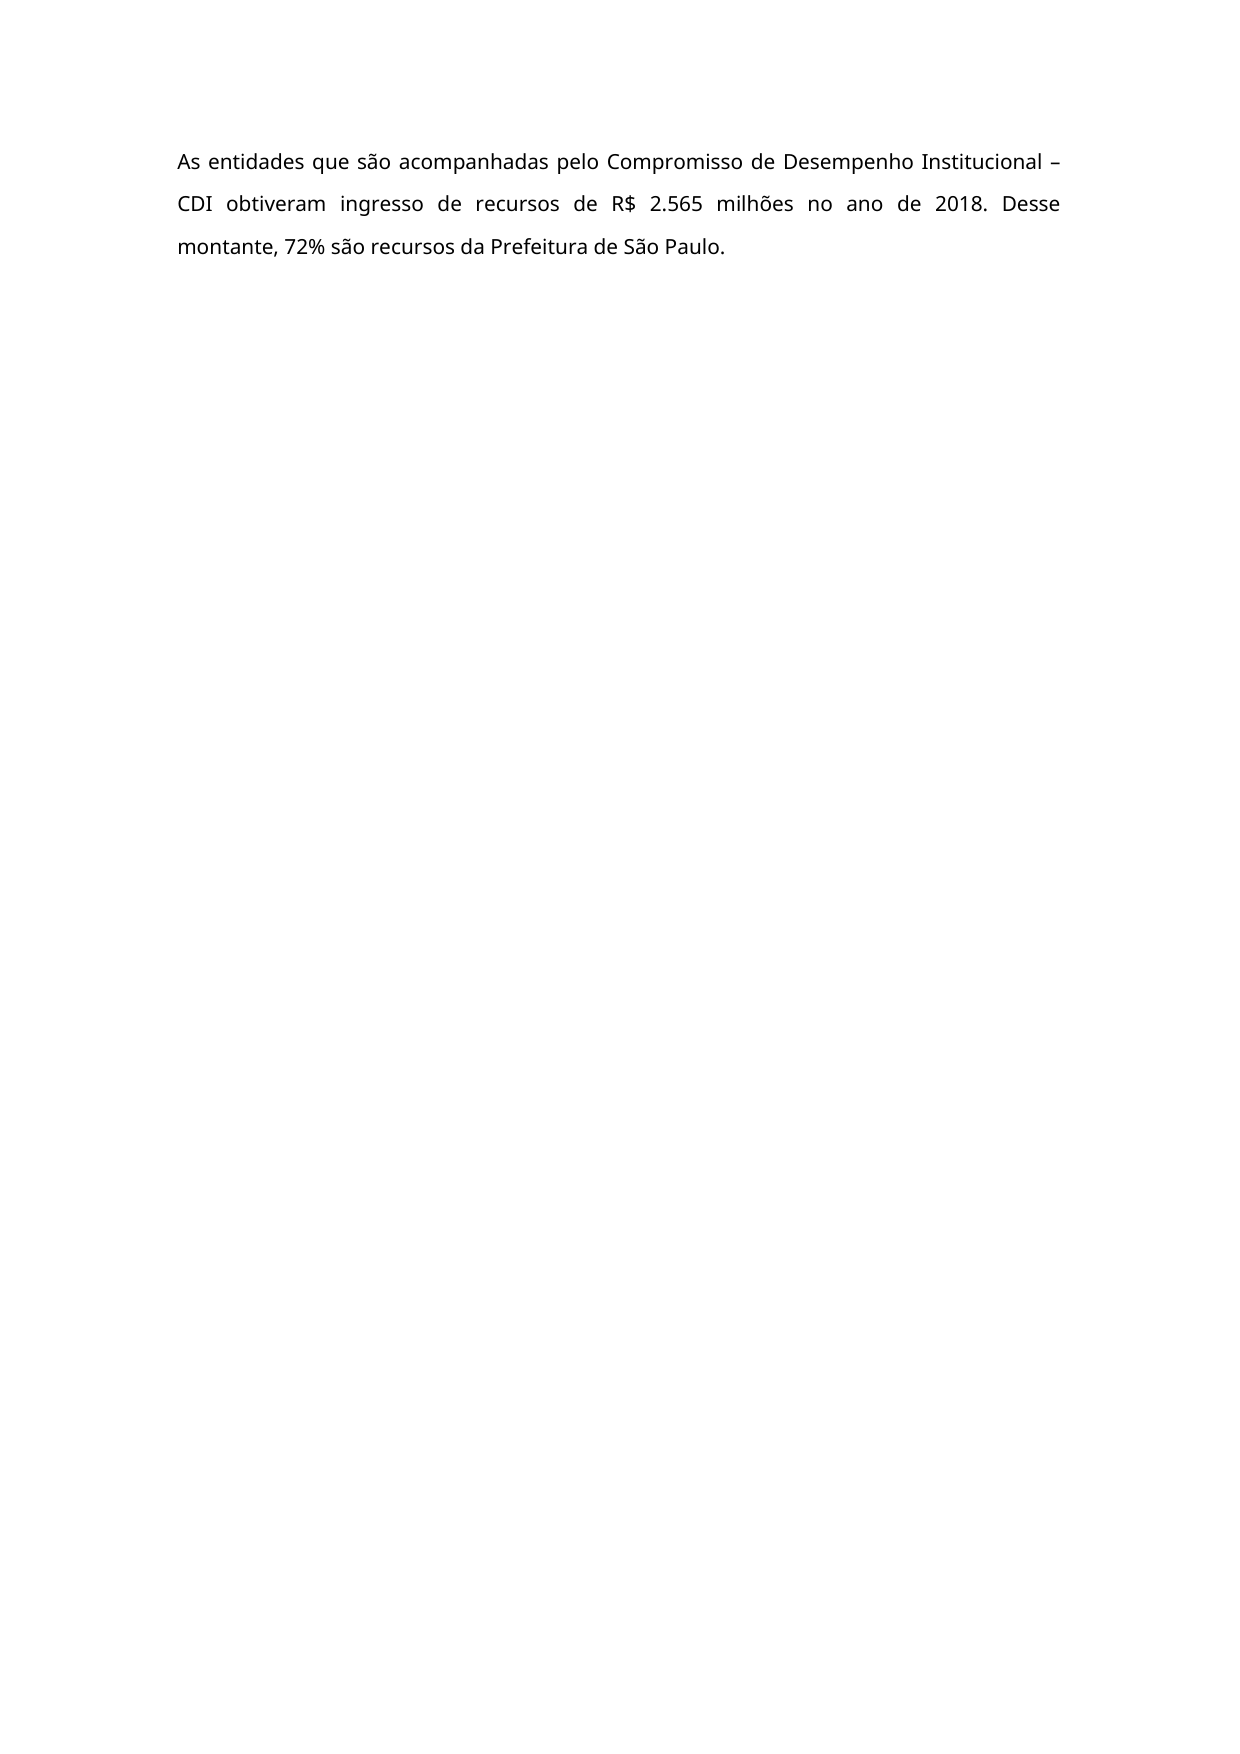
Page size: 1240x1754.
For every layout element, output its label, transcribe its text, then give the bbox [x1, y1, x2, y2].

text As entidades que são acompanhadas pelo Compromisso de Desempenho Institucional – CDI obtiveram ingresso de recursos de R$ 2.565 milhões no ano de 2018. Desse montante, 72% são recursos da Prefeitura de São Paulo. [177, 147, 1062, 260]
